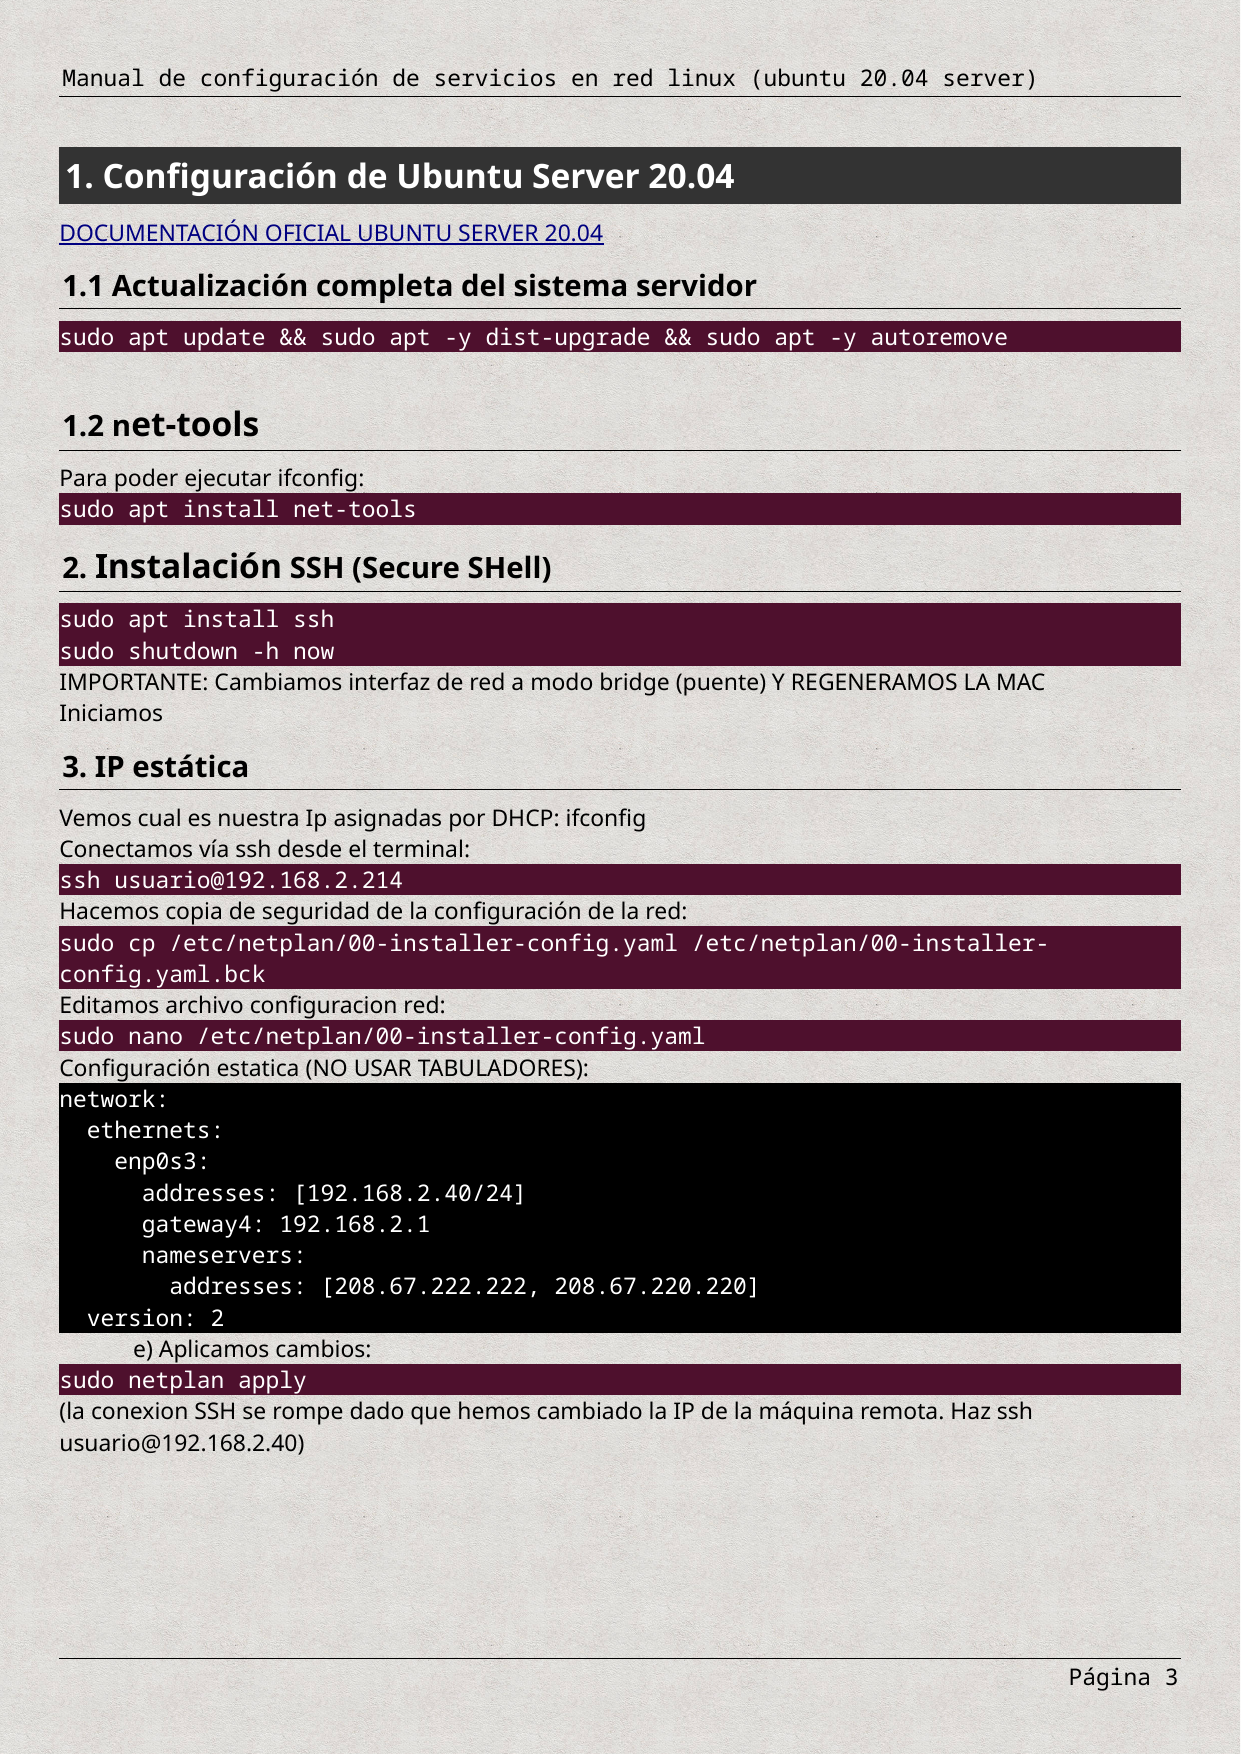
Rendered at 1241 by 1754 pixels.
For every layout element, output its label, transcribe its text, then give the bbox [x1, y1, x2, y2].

picture [0, 0, 1241, 1754]
subtitle 1. Configuración de Ubuntu Server 20.04 [59, 147, 1181, 204]
text ssh usuario@192.168.2.214 [59, 864, 1181, 895]
text network: [59, 1083, 1181, 1114]
text (la conexion SSH se rompe dado que hemos cambiado la IP de la máquina remota. Haz ssh usuario@192.168.2.40) [59, 1395, 1181, 1458]
text Para poder ejecutar ifconfig: [59, 462, 1181, 493]
text ethernets: [59, 1114, 1181, 1145]
text sudo shutdown -h now [59, 635, 1181, 666]
subtitle 1.1 Actualización completa del sistema servidor [59, 262, 1181, 308]
text sudo nano /etc/netplan/00-installer-config.yaml [59, 1020, 1181, 1051]
text Configuración estatica (NO USAR TABULADORES): [59, 1051, 1181, 1083]
text sudo apt install net-tools [59, 493, 1181, 525]
text gateway4: 192.168.2.1 [59, 1208, 1181, 1239]
subtitle 3. IP estática [59, 743, 1181, 789]
text Iniciamos [59, 697, 1181, 728]
text addresses: [208.67.222.222, 208.67.220.220] [59, 1270, 1181, 1301]
subtitle 1.2 net-tools [59, 398, 1181, 450]
text Conectamos vía ssh desde el terminal: [59, 833, 1181, 864]
text e) Aplicamos cambios: [59, 1333, 1181, 1364]
text IMPORTANTE: Cambiamos interfaz de red a modo bridge (puente) Y REGENERAMOS LA MAC [59, 666, 1181, 697]
text sudo apt install ssh [59, 603, 1181, 635]
text DOCUMENTACIÓN OFICIAL UBUNTU SERVER 20.04 [59, 217, 1181, 248]
text sudo netplan apply [59, 1364, 1181, 1395]
text Hacemos copia de seguridad de la configuración de la red: [59, 895, 1181, 926]
subtitle 2. Instalación SSH (Secure SHell) [59, 539, 1181, 591]
text Editamos archivo configuracion red: [59, 989, 1181, 1020]
text sudo apt update && sudo apt -y dist-upgrade && sudo apt -y autoremove [59, 321, 1181, 352]
text nameservers: [59, 1239, 1181, 1270]
text addresses: [192.168.2.40/24] [59, 1176, 1181, 1208]
text Vemos cual es nuestra Ip asignadas por DHCP: ifconfig [59, 801, 1181, 833]
text version: 2 [59, 1301, 1181, 1333]
text enp0s3: [59, 1145, 1181, 1176]
text sudo cp /etc/netplan/00-installer-config.yaml /etc/netplan/00-installer-config.yaml.bck [59, 926, 1181, 989]
